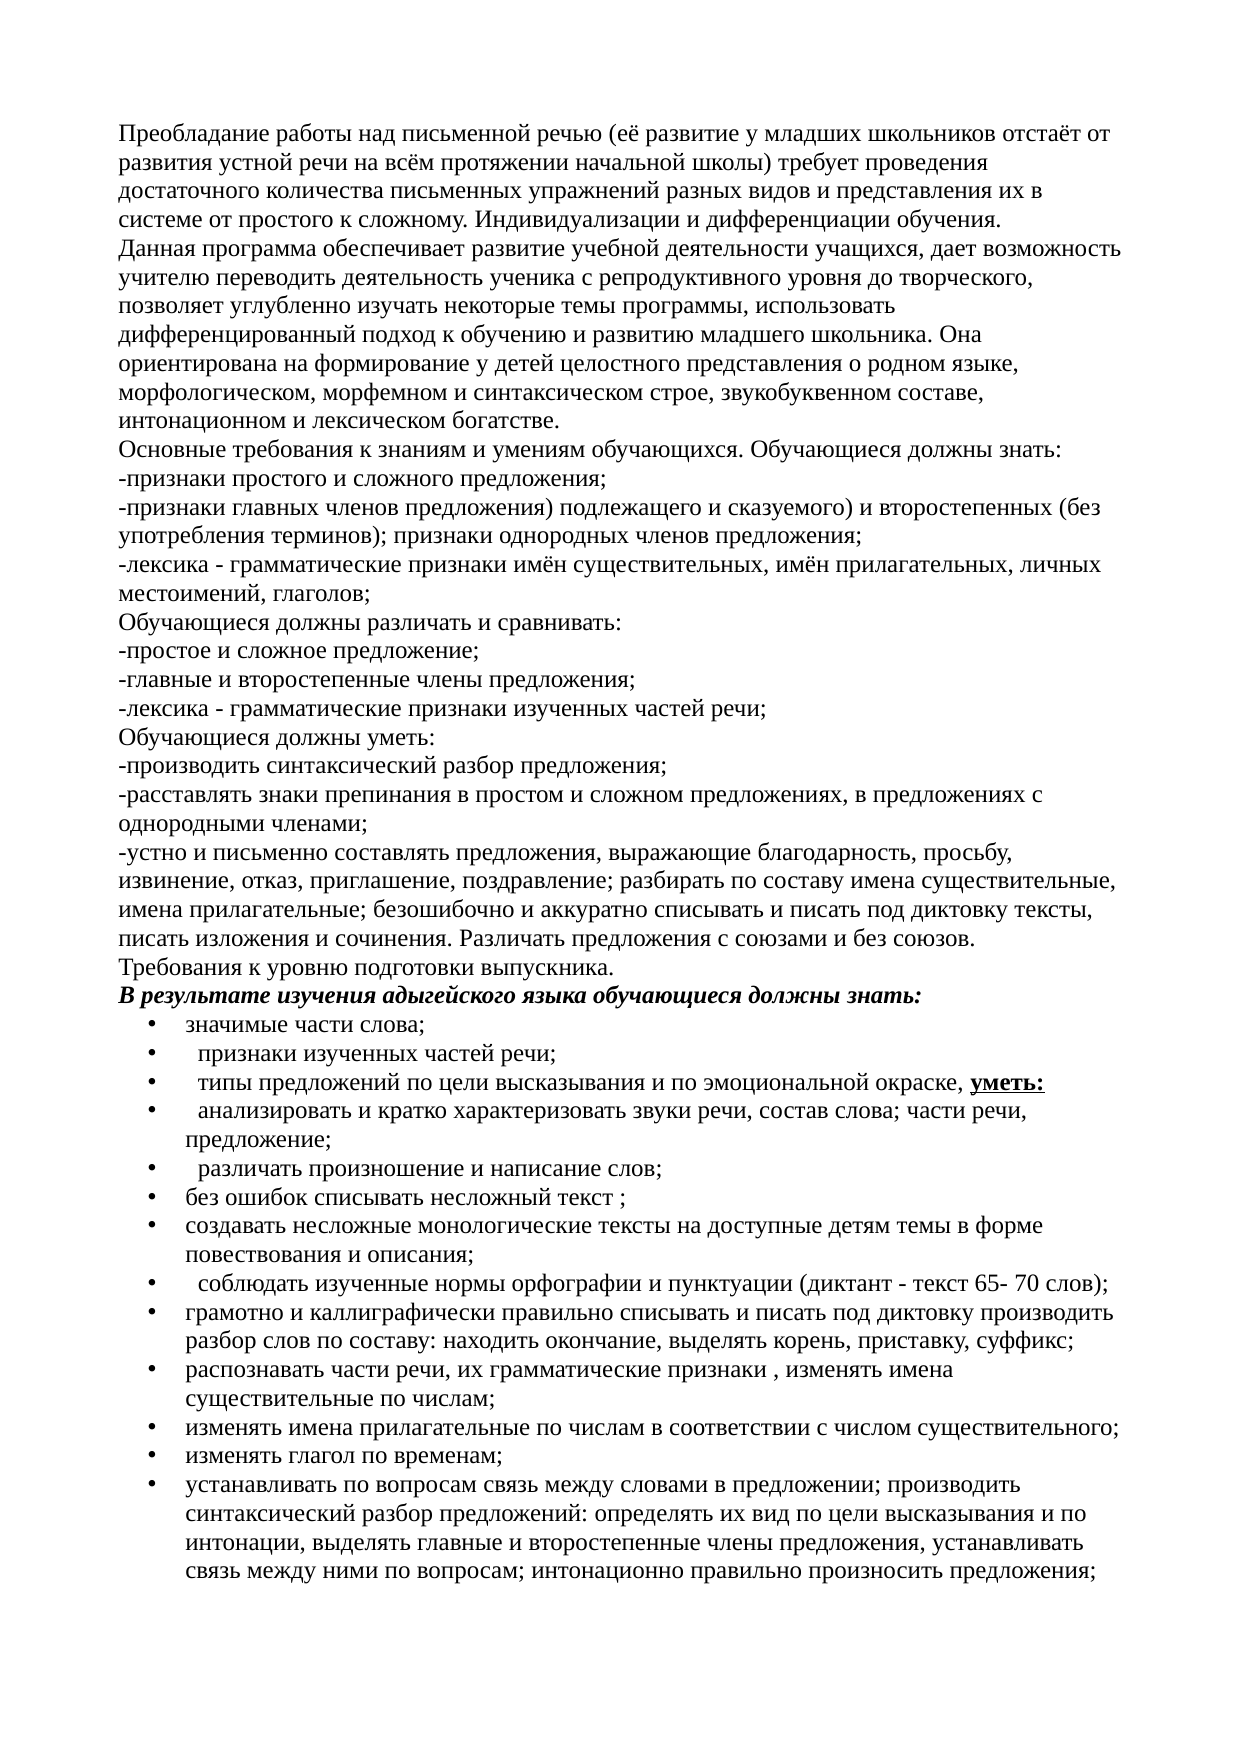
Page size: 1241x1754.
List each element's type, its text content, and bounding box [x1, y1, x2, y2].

text -простое и сложное предложение; [118, 636, 1122, 664]
text Обучающиеся должны уметь: [118, 722, 1122, 751]
text -лексика - грамматические признаки изученных частей речи; [118, 693, 1122, 722]
list грамотно и каллиграфически правильно списывать и писать под диктовку производить разбор слов по составу: находить окончание, выделять корень, приставку, суффикс; [148, 1297, 1122, 1354]
list анализировать и кратко характеризовать звуки речи, состав слова; части речи, предложение; [148, 1096, 1122, 1153]
text Требования к уровню подготовки выпускника. [118, 952, 1122, 981]
text Данная программа обеспечивает развитие учебной деятельности учащихся, дает возможность учителю переводить деятельность ученика с репродуктивного уровня до творческого, позволяет углубленно изучать некоторые темы программы, использовать дифференцированный подход к обучению и развитию младшего школьника. Она ориентирована на формирование у детей целостного представления о родном языке, морфологическом, морфемном и синтаксическом строе, звукобуквенном составе, интонационном и лексическом богатстве. [118, 233, 1122, 434]
text Основные требования к знаниям и умениям обучающихся. Обучающиеся должны знать: [118, 434, 1122, 463]
list без ошибок списывать несложный текст ; [148, 1182, 1122, 1211]
list типы предложений по цели высказывания и по эмоциональной окраске, уметь: [148, 1067, 1122, 1096]
list соблюдать изученные нормы орфографии и пунктуации (диктант - текст 65- 70 слов); [148, 1268, 1122, 1297]
list изменять имена прилагательные по числам в соответствии с числом существительного; [148, 1412, 1122, 1441]
text -производить синтаксический разбор предложения; [118, 751, 1122, 779]
list различать произношение и написание слов; [148, 1153, 1122, 1182]
list признаки изученных частей речи; [148, 1038, 1122, 1067]
text Преобладание работы над письменной речью (её развитие у младших школьников отстаёт от развития устной речи на всём протяжении начальной школы) требует проведения достаточного количества письменных упражнений разных видов и представления их в системе от простого к сложному. Индивидуализации и дифференциации обучения. [118, 118, 1122, 233]
text Обучающиеся должны различать и сравнивать: [118, 607, 1122, 636]
list значимые части слова; [148, 1009, 1122, 1038]
text -признаки главных членов предложения) подлежащего и сказуемого) и второстепенных (без употребления терминов); признаки однородных членов предложения; [118, 492, 1122, 549]
text -лексика - грамматические признаки имён существительных, имён прилагательных, личных местоимений, глаголов; [118, 549, 1122, 607]
text В результате изучения адыгейского языка обучающиеся должны знать: [118, 981, 1122, 1009]
list устанавливать по вопросам связь между словами в предложении; производить синтаксический разбор предложений: определять их вид по цели высказывания и по интонации, выделять главные и второстепенные члены предложения, устанавливать связь между ними по вопросам; интонационно правильно произносить предложения; [148, 1469, 1122, 1584]
text -признаки простого и сложного предложения; [118, 463, 1122, 492]
list распознавать части речи, их грамматические признаки , изменять имена существительные по числам; [148, 1354, 1122, 1412]
text -устно и письменно составлять предложения, выражающие благодарность, просьбу, извинение, отказ, приглашение, поздравление; разбирать по составу имена существительные, имена прилагательные; безошибочно и аккуратно списывать и писать под диктовку тексты, писать изложения и сочинения. Различать предложения с союзами и без союзов. [118, 837, 1122, 952]
list создавать несложные монологические тексты на доступные детям темы в форме повествования и описания; [148, 1211, 1122, 1268]
text -главные и второстепенные члены предложения; [118, 664, 1122, 693]
text -расставлять знаки препинания в простом и сложном предложениях, в предложениях с однородными членами; [118, 779, 1122, 837]
list изменять глагол по временам; [148, 1441, 1122, 1469]
